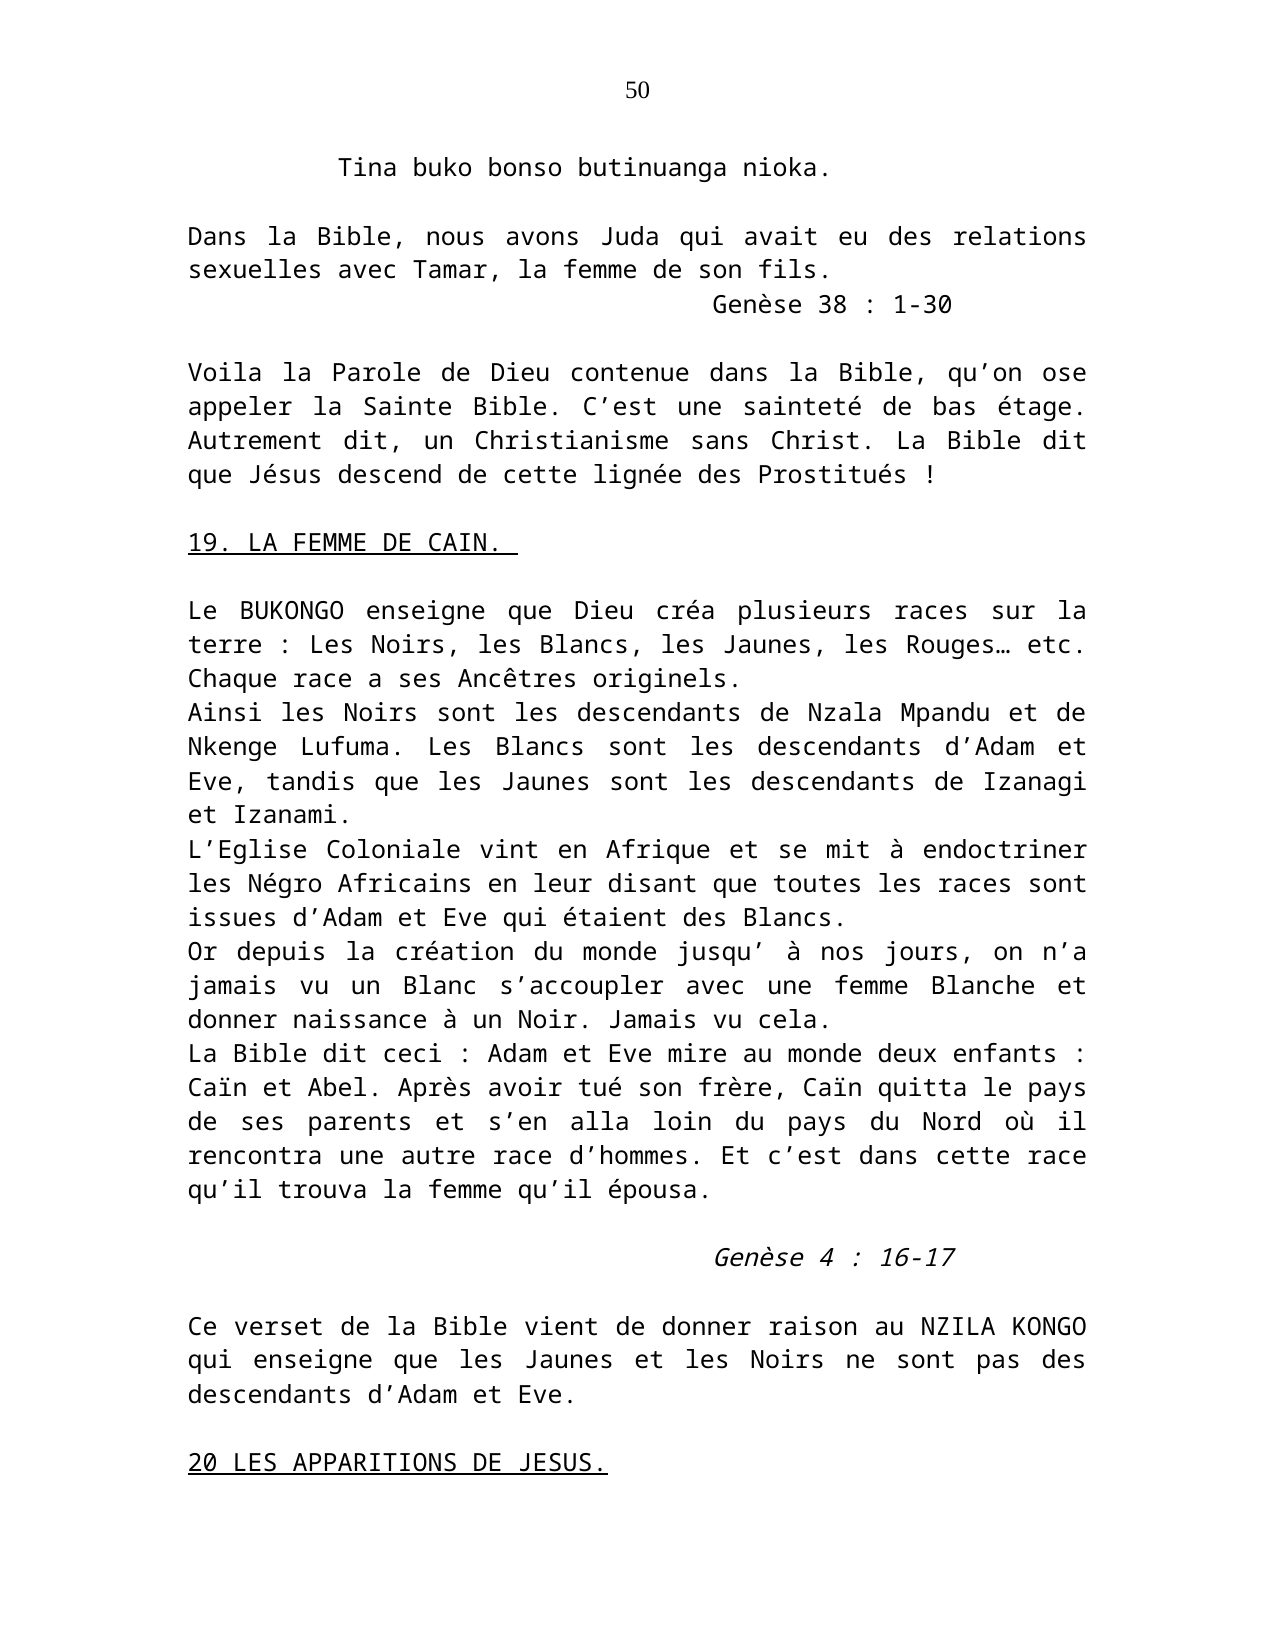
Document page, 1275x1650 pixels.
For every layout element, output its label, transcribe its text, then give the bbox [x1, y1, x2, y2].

text Ainsi les Noirs sont les descendants de Nzala Mpandu et de Nkenge Lufuma. Les Blancs sont les descendants d’Adam et Eve, tandis que les Jaunes sont les descendants de Izanagi et Izanami. [187, 695, 1087, 831]
text Dans la Bible, nous avons Juda qui avait eu des relations sexuelles avec Tamar, la femme de son fils. [187, 218, 1087, 286]
text Genèse 4 : 16-17 [187, 1240, 1087, 1274]
text 19. LA FEMME DE CAIN. [187, 525, 1087, 559]
text 20 LES APPARITIONS DE JESUS. [187, 1444, 1087, 1478]
text L’Eglise Coloniale vint en Afrique et se mit à endoctriner les Négro Africains en leur disant que toutes les races sont issues d’Adam et Eve qui étaient des Blancs. [187, 831, 1087, 933]
text La Bible dit ceci : Adam et Eve mire au monde deux enfants : Caïn et Abel. Après avoir tué son frère, Caïn quitta le pays de ses parents et s’en alla loin du pays du Nord où il rencontra une autre race d’hommes. Et c’est dans cette race qu’il trouva la femme qu’il épousa. [187, 1036, 1087, 1206]
text Voila la Parole de Dieu contenue dans la Bible, qu’on ose appeler la Sainte Bible. C’est une sainteté de bas étage. Autrement dit, un Christianisme sans Christ. La Bible dit que Jésus descend de cette lignée des Prostitués ! [187, 354, 1087, 491]
text Ce verset de la Bible vient de donner raison au NZILA KONGO qui enseigne que les Jaunes et les Noirs ne sont pas des descendants d’Adam et Eve. [187, 1308, 1087, 1410]
text Genèse 38 : 1-30 [187, 286, 1087, 320]
text Or depuis la création du monde jusqu’ à nos jours, on n’a jamais vu un Blanc s’accoupler avec une femme Blanche et donner naissance à un Noir. Jamais vu cela. [187, 933, 1087, 1036]
text Le BUKONGO enseigne que Dieu créa plusieurs races sur la terre : Les Noirs, les Blancs, les Jaunes, les Rouges… etc. Chaque race a ses Ancêtres originels. [187, 593, 1087, 695]
text Tina buko bonso butinuanga nioka. [187, 150, 1087, 184]
